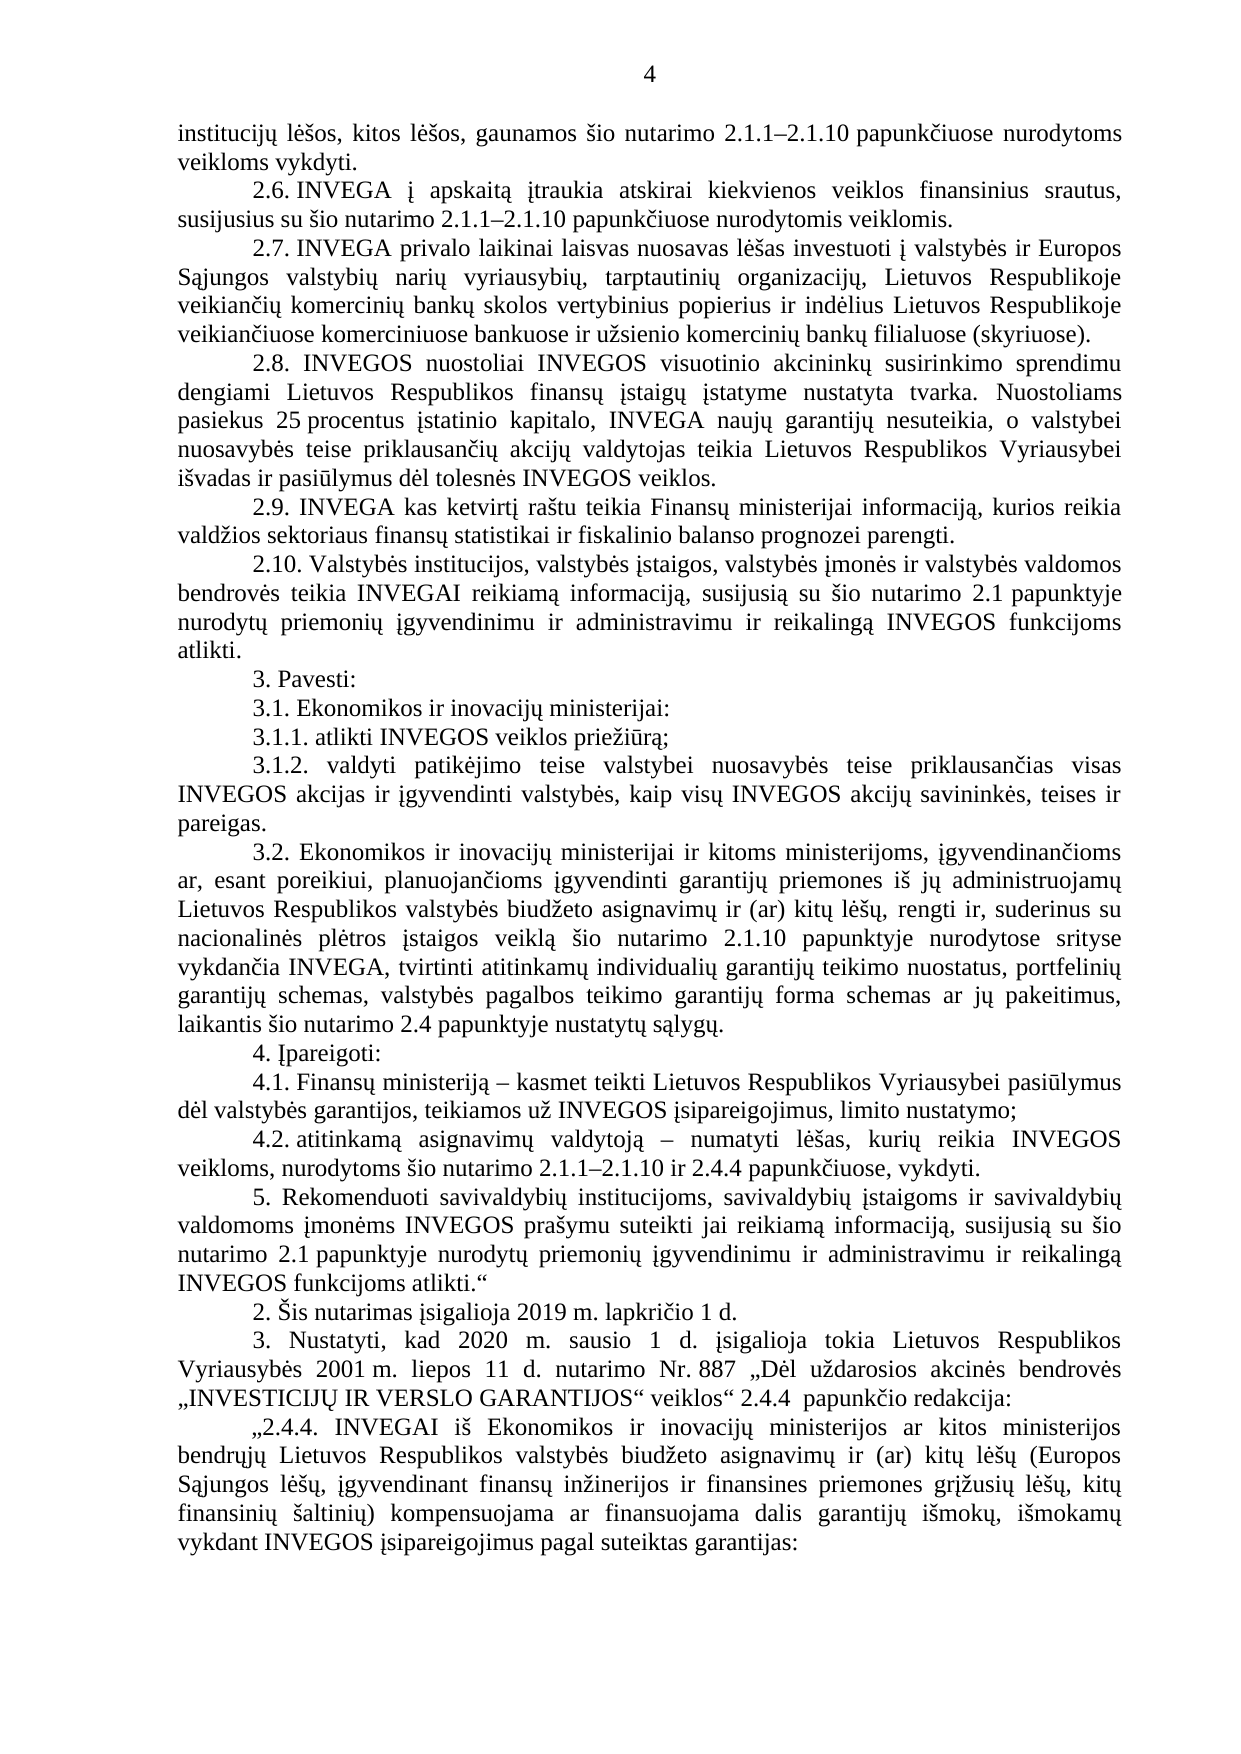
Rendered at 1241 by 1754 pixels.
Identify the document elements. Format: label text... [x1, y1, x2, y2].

text 3. Nustatyti, kad 2020 m. sausio 1 d. įsigalioja tokia Lietuvos Respublikos Vyriausybės 2001 m. liepos 11 d. nutarimo Nr. 887 „Dėl uždarosios akcinės bendrovės „INVESTICIJŲ IR VERSLO GARANTIJOS“ veiklos“ 2.4.4 papunkčio redakcija: [177, 1326, 1122, 1412]
text 2.6. INVEGA į apskaitą įtraukia atskirai kiekvienos veiklos finansinius srautus, susijusius su šio nutarimo 2.1.1–2.1.10 papunkčiuose nurodytomis veiklomis. [177, 176, 1122, 233]
text „2.4.4. INVEGAI iš Ekonomikos ir inovacijų ministerijos ar kitos ministerijos bendrųjų Lietuvos Respublikos valstybės biudžeto asignavimų ir (ar) kitų lėšų (Europos Sąjungos lėšų, įgyvendinant finansų inžinerijos ir finansines priemones grįžusių lėšų, kitų finansinių šaltinių) kompensuojama ar finansuojama dalis garantijų išmokų, išmokamų vykdant INVEGOS įsipareigojimus pagal suteiktas garantijas: [177, 1412, 1122, 1556]
text 2.7. INVEGA privalo laikinai laisvas nuosavas lėšas investuoti į valstybės ir Europos Sąjungos valstybių narių vyriausybių, tarptautinių organizacijų, Lietuvos Respublikoje veikiančių komercinių bankų skolos vertybinius popierius ir indėlius Lietuvos Respublikoje veikiančiuose komerciniuose bankuose ir užsienio komercinių bankų filialuose (skyriuose). [177, 233, 1122, 348]
text 3.1.1. atlikti INVEGOS veiklos priežiūrą; [177, 722, 1122, 751]
text 2.10. Valstybės institucijos, valstybės įstaigos, valstybės įmonės ir valstybės valdomos bendrovės teikia INVEGAI reikiamą informaciją, susijusią su šio nutarimo 2.1 papunktyje nurodytų priemonių įgyvendinimu ir administravimu ir reikalingą INVEGOS funkcijoms atlikti. [177, 549, 1122, 664]
text institucijų lėšos, kitos lėšos, gaunamos šio nutarimo 2.1.1–2.1.10 papunkčiuose nurodytoms veikloms vykdyti. [177, 118, 1122, 176]
text 3.1. Ekonomikos ir inovacijų ministerijai: [177, 693, 1122, 722]
text 2. Šis nutarimas įsigalioja 2019 m. lapkričio 1 d. [177, 1297, 1122, 1326]
text 3.2. Ekonomikos ir inovacijų ministerijai ir kitoms ministerijoms, įgyvendinančioms ar, esant poreikiui, planuojančioms įgyvendinti garantijų priemones iš jų administruojamų Lietuvos Respublikos valstybės biudžeto asignavimų ir (ar) kitų lėšų, rengti ir, suderinus su nacionalinės plėtros įstaigos veiklą šio nutarimo 2.1.10 papunktyje nurodytose srityse vykdančia INVEGA, tvirtinti atitinkamų individualių garantijų teikimo nuostatus, portfelinių garantijų schemas, valstybės pagalbos teikimo garantijų forma schemas ar jų pakeitimus, laikantis šio nutarimo 2.4 papunktyje nustatytų sąlygų. [177, 837, 1122, 1038]
text 2.8. INVEGOS nuostoliai INVEGOS visuotinio akcininkų susirinkimo sprendimu dengiami Lietuvos Respublikos finansų įstaigų įstatyme nustatyta tvarka. Nuostoliams pasiekus 25 procentus įstatinio kapitalo, INVEGA naujų garantijų nesuteikia, o valstybei nuosavybės teise priklausančių akcijų valdytojas teikia Lietuvos Respublikos Vyriausybei išvadas ir pasiūlymus dėl tolesnės INVEGOS veiklos. [177, 348, 1122, 492]
text 4.1. Finansų ministeriją – kasmet teikti Lietuvos Respublikos Vyriausybei pasiūlymus dėl valstybės garantijos, teikiamos už INVEGOS įsipareigojimus, limito nustatymo; [177, 1067, 1122, 1124]
text 5. Rekomenduoti savivaldybių institucijoms, savivaldybių įstaigoms ir savivaldybių valdomoms įmonėms INVEGOS prašymu suteikti jai reikiamą informaciją, susijusią su šio nutarimo 2.1 papunktyje nurodytų priemonių įgyvendinimu ir administravimu ir reikalingą INVEGOS funkcijoms atlikti.“ [177, 1182, 1122, 1297]
text 3.1.2. valdyti patikėjimo teise valstybei nuosavybės teise priklausančias visas INVEGOS akcijas ir įgyvendinti valstybės, kaip visų INVEGOS akcijų savininkės, teises ir pareigas. [177, 751, 1122, 837]
text 3. Pavesti: [177, 664, 1122, 693]
text 4.2. atitinkamą asignavimų valdytoją – numatyti lėšas, kurių reikia INVEGOS veikloms, nurodytoms šio nutarimo 2.1.1–2.1.10 ir 2.4.4 papunkčiuose, vykdyti. [177, 1124, 1122, 1182]
text 4. Įpareigoti: [177, 1038, 1122, 1067]
text 2.9. INVEGA kas ketvirtį raštu teikia Finansų ministerijai informaciją, kurios reikia valdžios sektoriaus finansų statistikai ir fiskalinio balanso prognozei parengti. [177, 492, 1122, 549]
